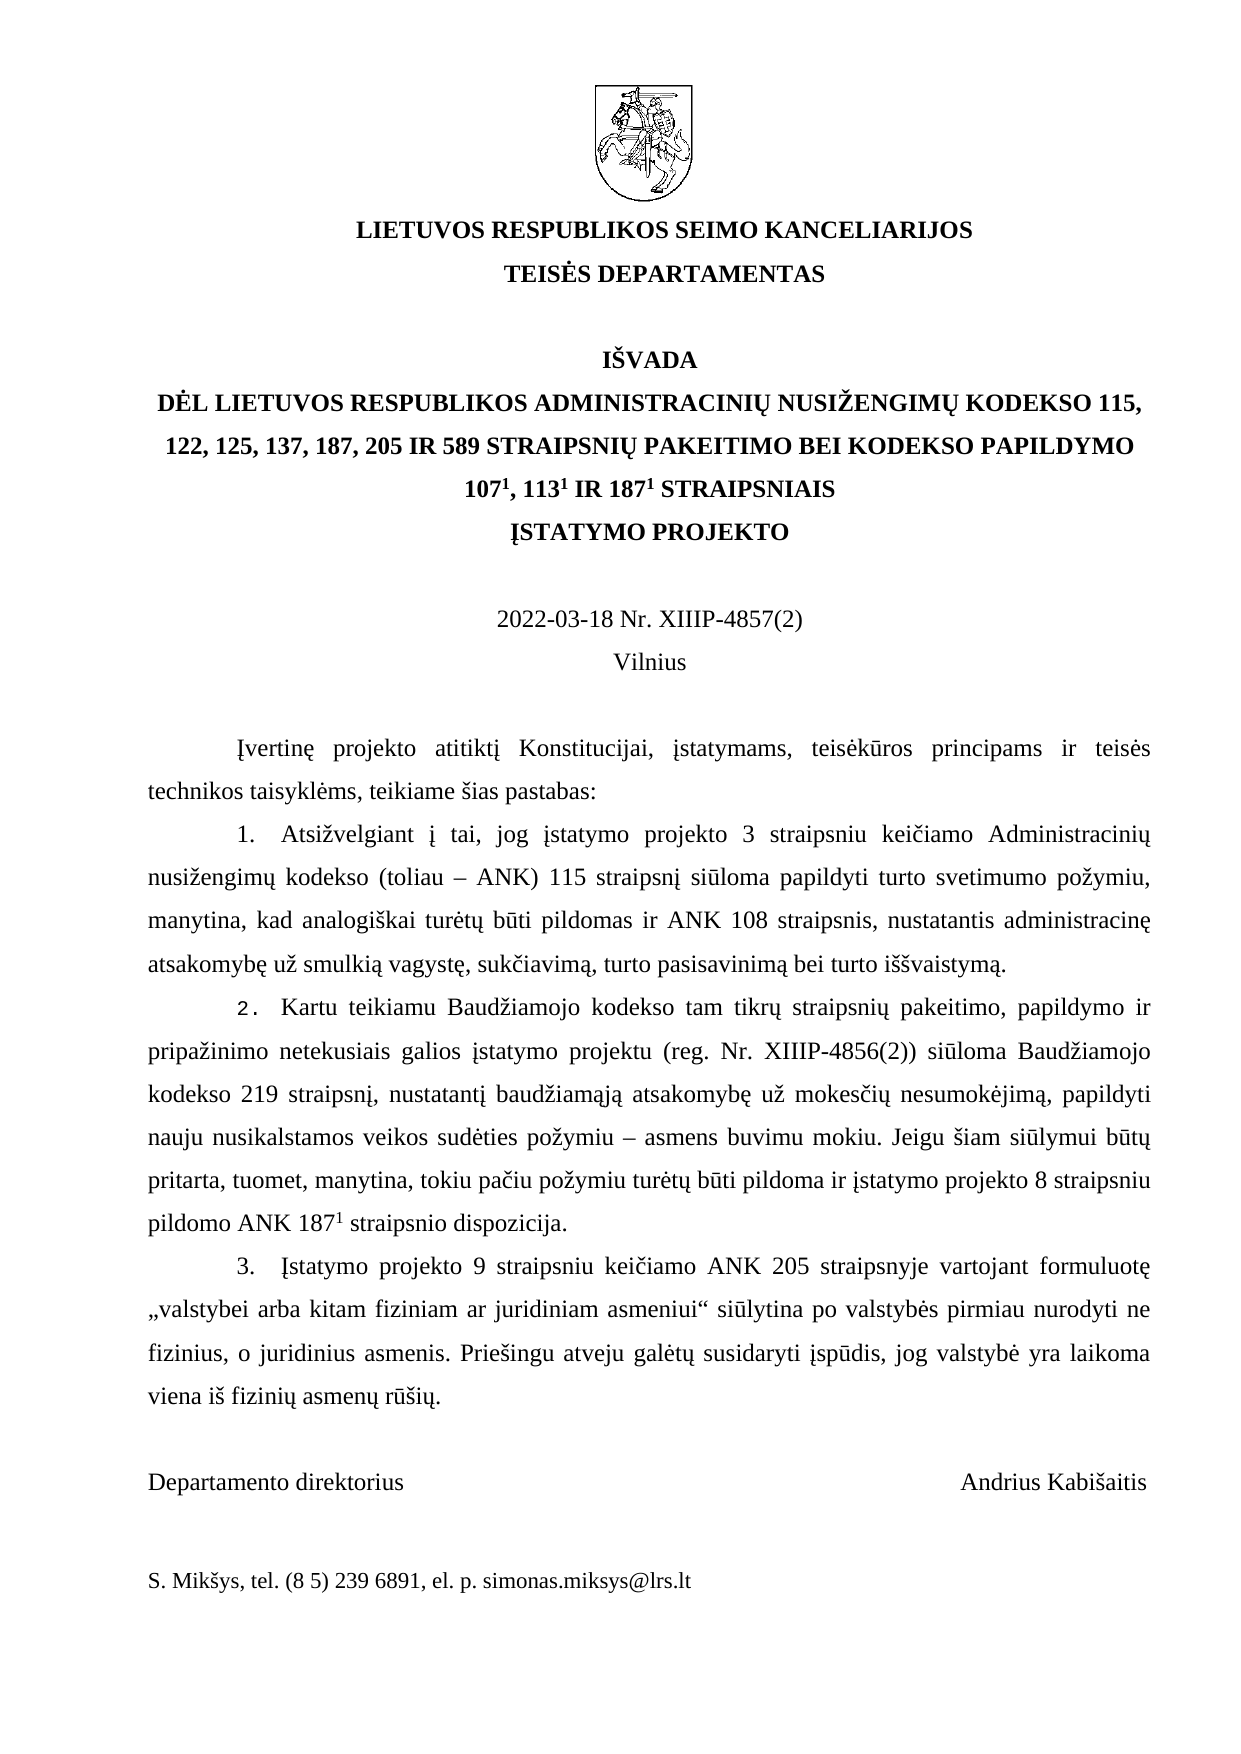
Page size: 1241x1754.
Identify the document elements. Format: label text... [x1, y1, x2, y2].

list Kartu teikiamu Baudžiamojo kodekso tam tikrų straipsnių pakeitimo, papildymo ir pripažinimo netekusiais galios įstatymo projektu (reg. Nr. XIIIP-4856(2)) siūloma Baudžiamojo kodekso 219 straipsnį, nustatantį baudžiamąją atsakomybę už mokesčių nesumokėjimą, papildyti nauju nusikalstamos veikos sudėties požymiu – asmens buvimu mokiu. Jeigu šiam siūlymui būtų pritarta, tuomet, manytina, tokiu pačiu požymiu turėtų būti pildoma ir įstatymo projekto 8 straipsniu pildomo ANK 1871 straipsnio dispozicija. [148, 992, 1152, 1237]
subtitle LIETUVOS RESPUBLIKOS SEIMO KANCELIARIJOS [148, 216, 1152, 244]
text S. Mikšys, tel. (8 5) 239 6891, el. p. simonas.miksys@lrs.lt [148, 1568, 1152, 1594]
text Įvertinę projekto atitiktį Konstitucijai, įstatymams, teisėkūros principams ir teisės technikos taisyklėms, teikiame šias pastabas: [148, 733, 1152, 805]
text Departamento direktorius Andrius Kabišaitis [148, 1467, 1152, 1496]
text Vilnius [148, 647, 1152, 676]
list Atsižvelgiant į tai, jog įstatymo projekto 3 straipsniu keičiamo Administracinių nusižengimų kodekso (toliau – ANK) 115 straipsnį siūloma papildyti turto svetimumo požymiu, manytina, kad analogiškai turėtų būti pildomas ir ANK 108 straipsnis, nustatantis administracinę atsakomybę už smulkią vagystę, sukčiavimą, turto pasisavinimą bei turto iššvaistymą. [148, 819, 1152, 977]
subtitle TEISĖS DEPARTAMENTAS [148, 259, 1152, 287]
text DĖL LIETUVOS RESPUBLIKOS ADMINISTRACINIŲ NUSIŽENGIMŲ KODEKSO 115, 122, 125, 137, 187, 205 IR 589 STRAIPSNIŲ PAKEITIMO BEI KODEKSO PAPILDYMO 1071, 1131 IR 1871 STRAIPSNIAIS [148, 388, 1152, 503]
list Įstatymo projekto 9 straipsniu keičiamo ANK 205 straipsnyje vartojant formuluotę „valstybei arba kitam fiziniam ar juridiniam asmeniui“ siūlytina po valstybės pirmiau nurodyti ne fizinius, o juridinius asmenis. Priešingu atveju galėtų susidaryti įspūdis, jog valstybė yra laikoma viena iš fizinių asmenų rūšių. [148, 1251, 1152, 1409]
text ĮSTATYMO PROJEKTO [148, 517, 1152, 546]
text 2022-03-18 Nr. XIIIP-4857(2) [148, 604, 1152, 632]
subtitle IŠVADA [148, 345, 1152, 374]
